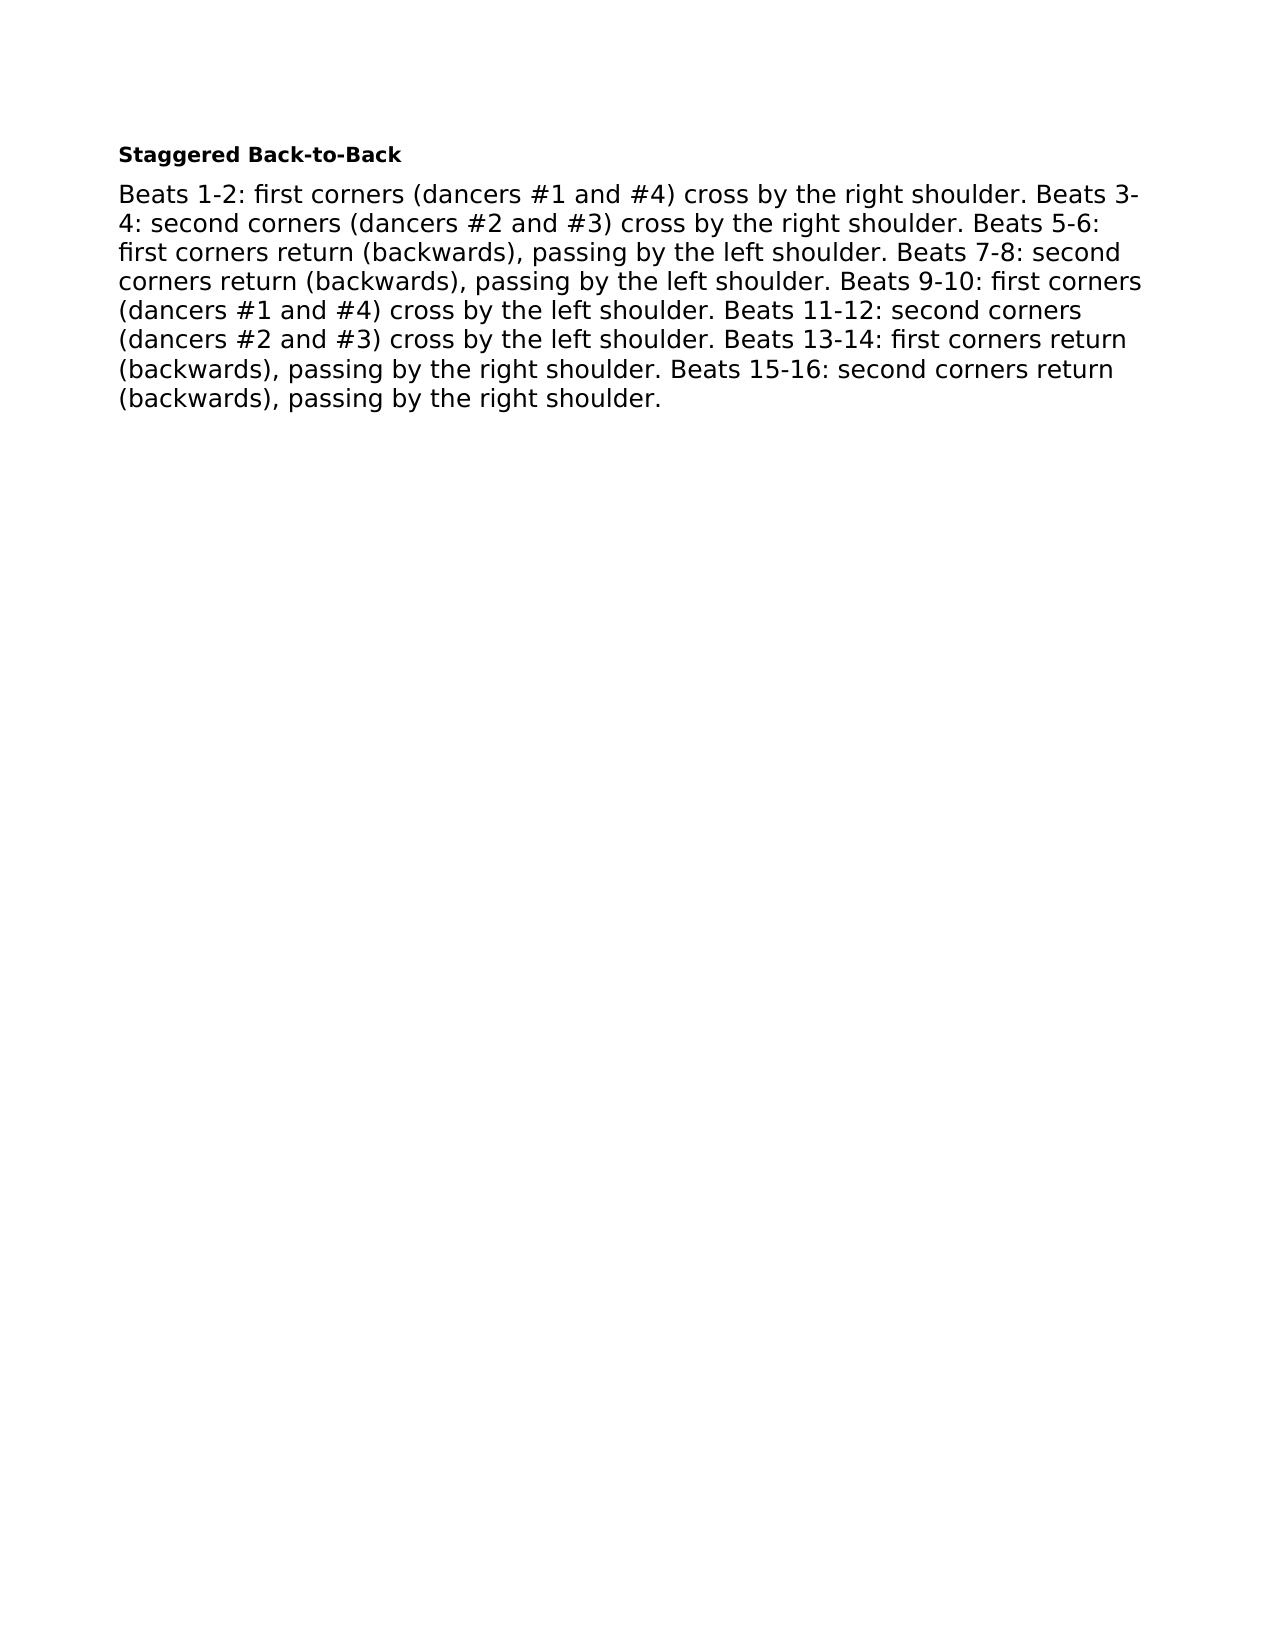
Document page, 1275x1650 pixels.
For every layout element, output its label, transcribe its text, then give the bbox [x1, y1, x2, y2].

subtitle Staggered Back-to-Back [118, 143, 1157, 167]
text Beats 1-2: first corners (dancers #1 and #4) cross by the right shoulder. Beats 3-4: second corners (dancers #2 and #3) cross by the right shoulder. Beats 5-6: first corners return (backwards), passing by the left shoulder. Beats 7-8: second corners return (backwards), passing by the left shoulder. Beats 9-10: first corners (dancers #1 and #4) cross by the left shoulder. Beats 11-12: second corners (dancers #2 and #3) cross by the left shoulder. Beats 13-14: first corners return (backwards), passing by the right shoulder. Beats 15-16: second corners return (backwards), passing by the right shoulder. [118, 180, 1157, 413]
